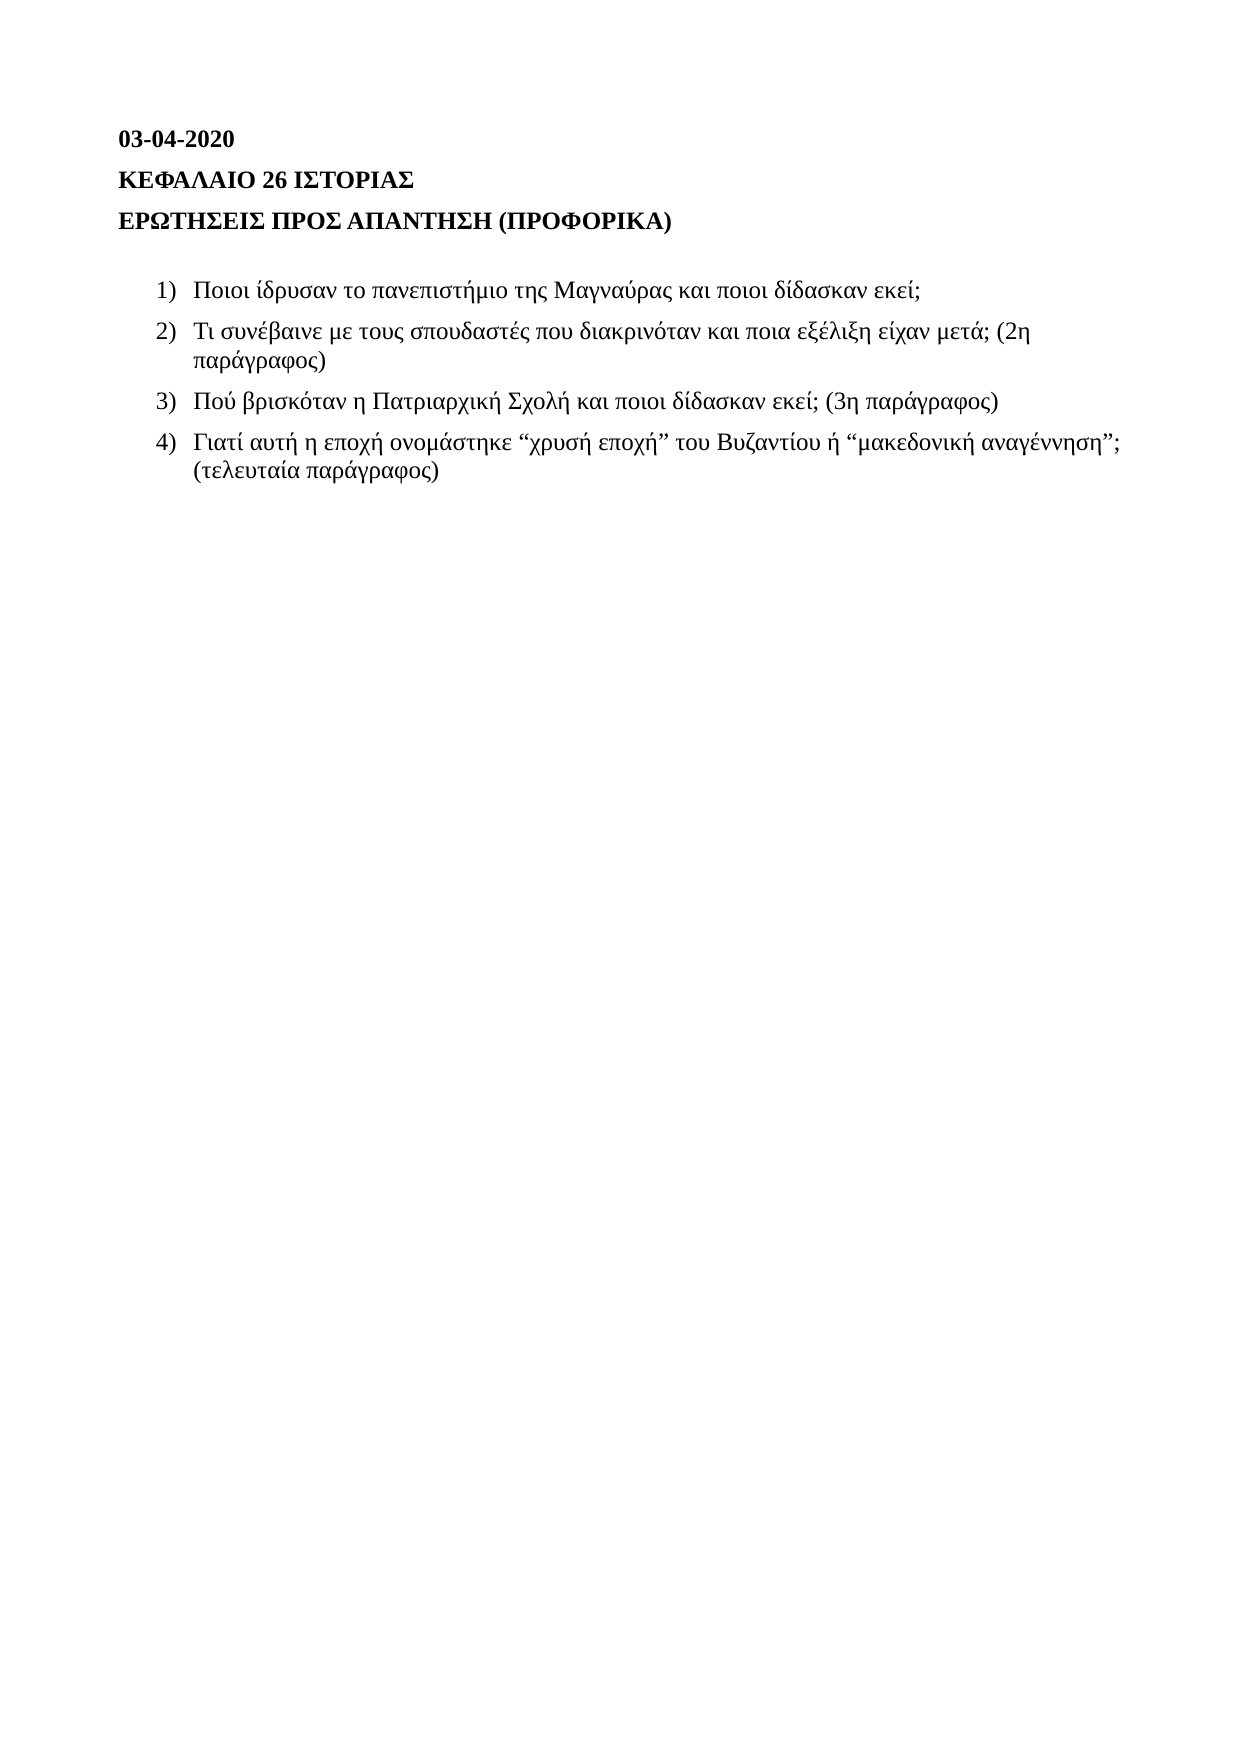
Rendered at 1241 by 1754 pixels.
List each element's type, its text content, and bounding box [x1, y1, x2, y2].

text 03-04-2020 [118, 124, 1122, 153]
list Πού βρισκόταν η Πατριαρχική Σχολή και ποιοι δίδασκαν εκεί; (3η παράγραφος) [156, 386, 1122, 414]
text ΕΡΩΤΗΣΕΙΣ ΠΡΟΣ ΑΠΑΝΤΗΣΗ (ΠΡΟΦΟΡΙΚΑ) [118, 206, 1122, 234]
list Τι συνέβαινε με τους σπουδαστές που διακρινόταν και ποια εξέλιξη είχαν μετά; (2η παράγραφος) [156, 316, 1122, 374]
list Ποιοι ίδρυσαν το πανεπιστήμιο της Μαγναύρας και ποιοι δίδασκαν εκεί; [156, 275, 1122, 304]
text ΚΕΦΑΛΑΙΟ 26 ΙΣΤΟΡΙΑΣ [118, 165, 1122, 194]
list Γιατί αυτή η εποχή ονομάστηκε “χρυσή εποχή” του Βυζαντίου ή “μακεδονική αναγέννηση”; (τελευταία παράγραφος) [156, 427, 1122, 484]
